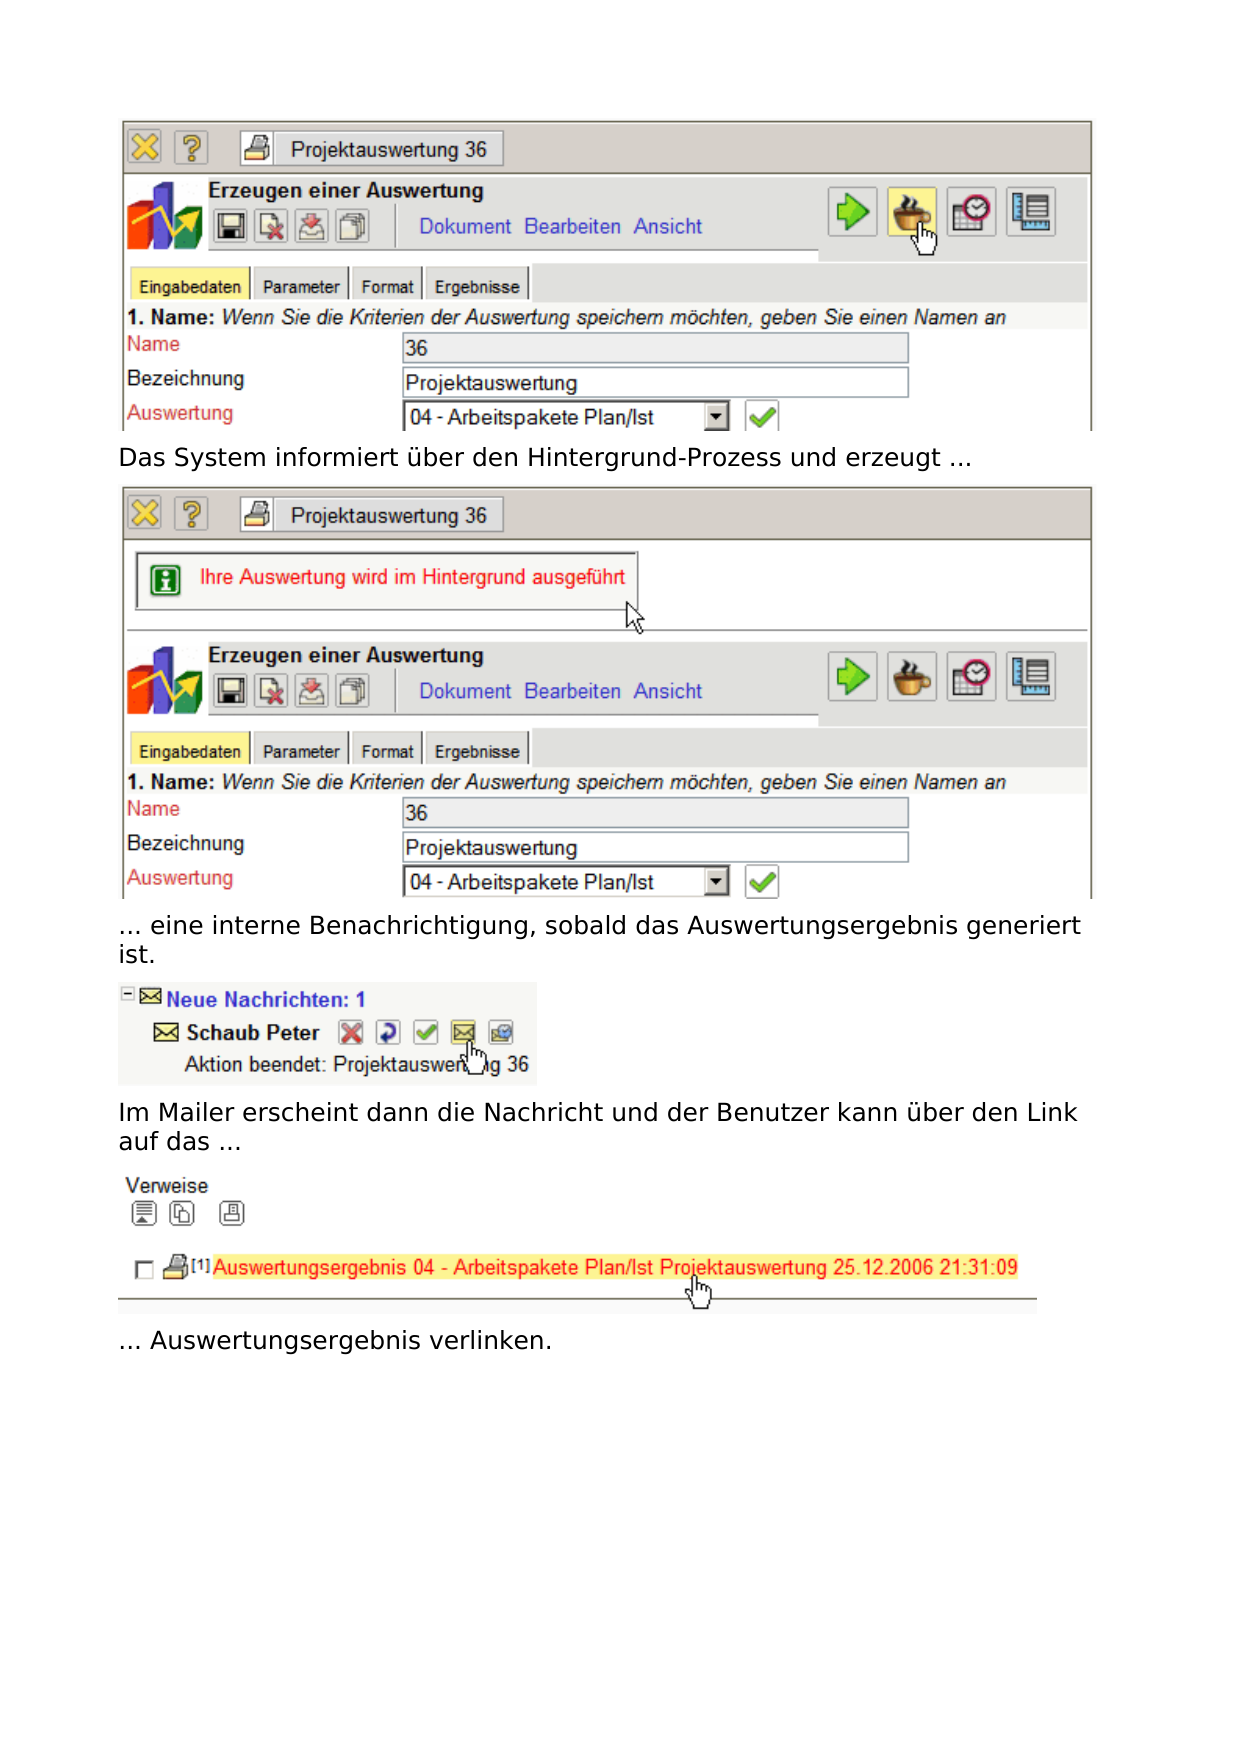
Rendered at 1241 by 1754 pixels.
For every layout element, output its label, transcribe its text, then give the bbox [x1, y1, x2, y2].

picture [118, 484, 1097, 899]
picture [118, 982, 537, 1086]
picture [118, 118, 1097, 431]
text Das System informiert über den Hintergrund-Prozess und erzeugt ... [118, 443, 1122, 472]
text ... Auswertungsergebnis verlinken. [118, 1326, 1122, 1356]
text ... eine interne Benachrichtigung, sobald das Auswertungsergebnis generiert ist. [118, 911, 1122, 970]
picture [118, 1168, 1037, 1314]
text Im Mailer erscheint dann die Nachricht und der Benutzer kann über den Link auf das ... [118, 1098, 1122, 1156]
